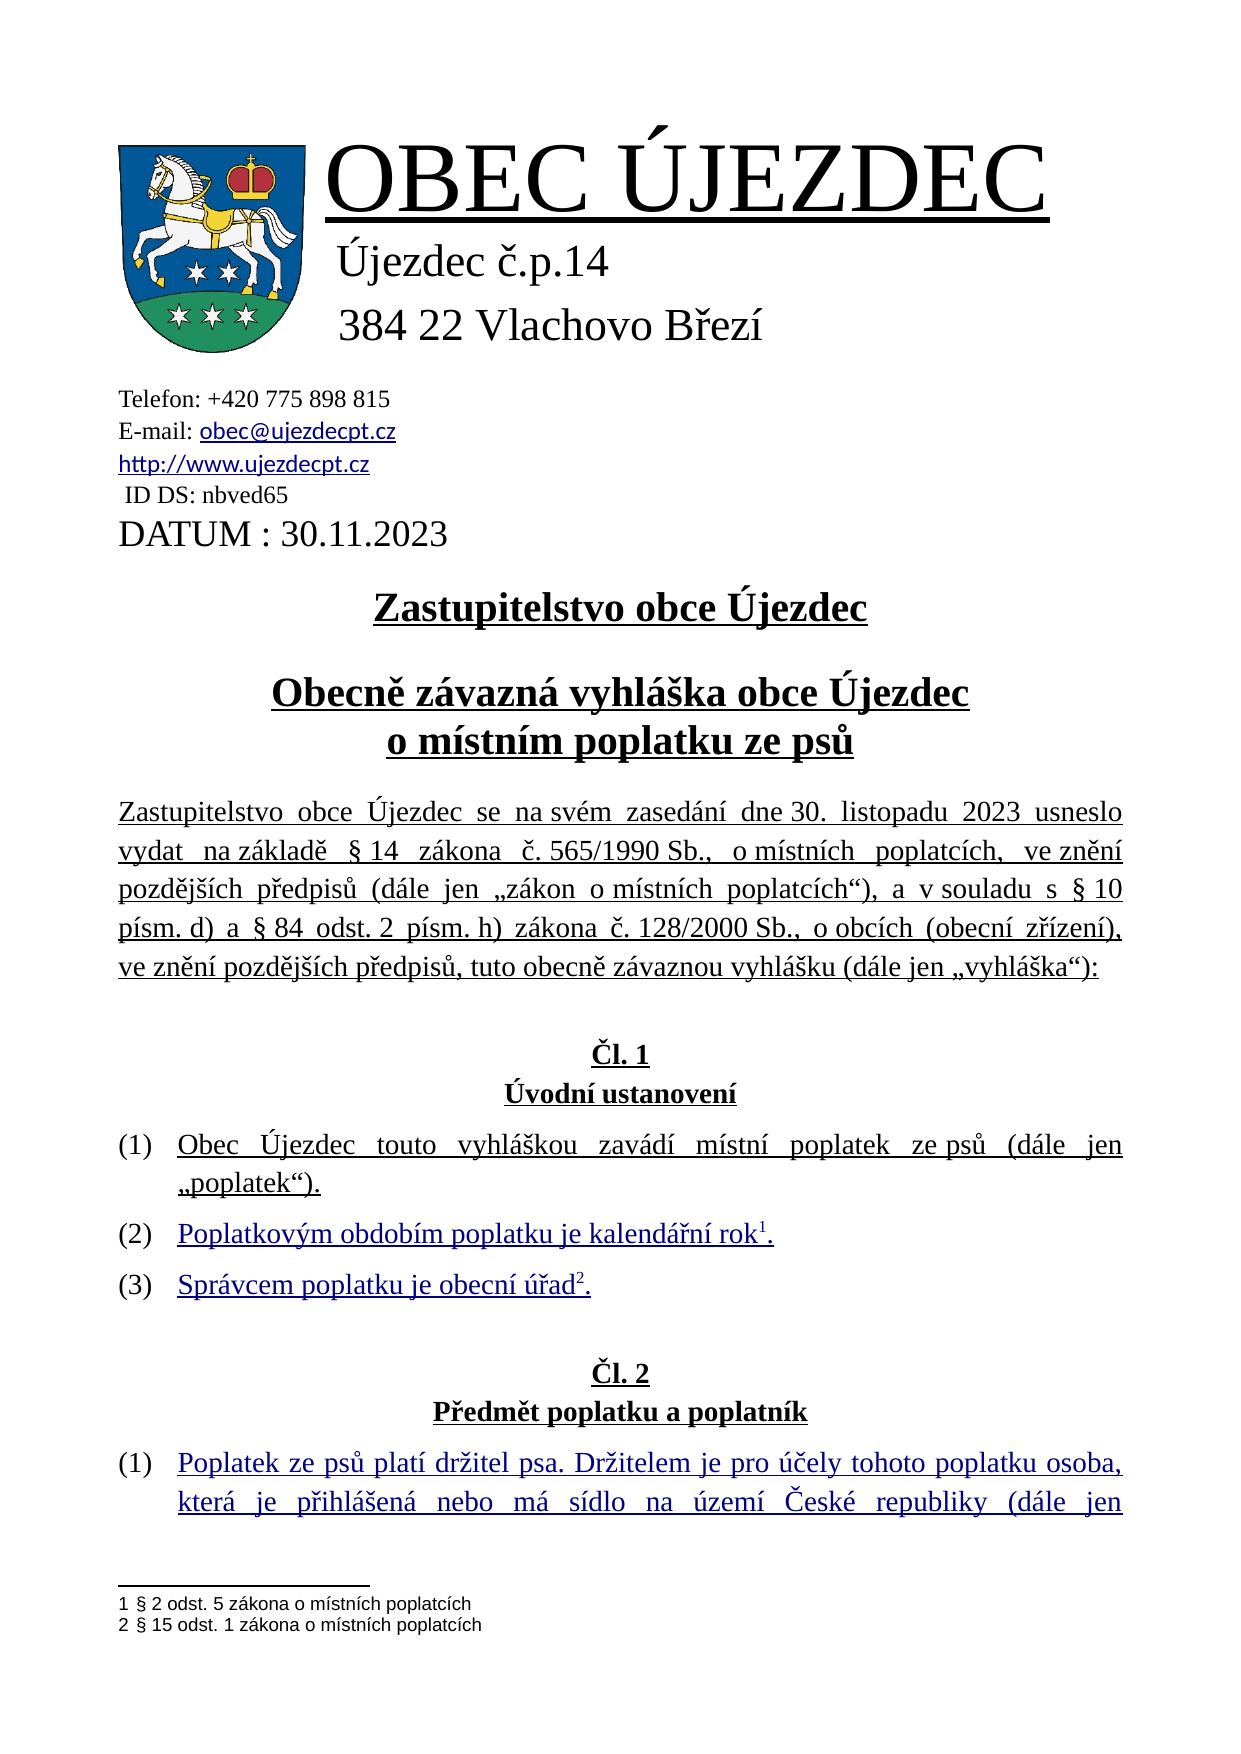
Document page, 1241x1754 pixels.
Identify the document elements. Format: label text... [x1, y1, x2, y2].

text písm. d) a § 84 odst. 2 písm. h) zákona č. 128/2000 Sb., o obcích (obecní zřízení), [118, 902, 1122, 939]
subtitle Obecně závazná vyhláška obce Újezdec o místním poplatku ze psů [118, 667, 1122, 763]
text http://www.ujezdecpt.cz [118, 448, 1122, 478]
list Správcem poplatku je obecní úřad. [118, 1267, 1122, 1301]
text Újezdec č.p.14 [306, 233, 1122, 286]
text ID DS: nbved65 [118, 480, 1122, 509]
list Poplatek ze psů platí držitel psa. Držitelem je pro účely tohoto poplatku osoba, která je přihlášená nebo má sídlo na území České republiky (dále jen [118, 1446, 1122, 1518]
subtitle Čl. 1 Úvodní ustanovení [118, 1037, 1122, 1109]
text pozdějších předpisů (dále jen „zákon o místních poplatcích“), a v souladu s § 10 [118, 864, 1122, 901]
text Telefon: +420 775 898 815 [118, 384, 1122, 413]
text ve znění pozdějších předpisů, tuto obecně závaznou vyhlášku (dále jen „vyhláška“): [118, 941, 1122, 982]
text E-mail: obec@ujezdecpt.cz [118, 415, 1122, 446]
list § 15 odst. 1 zákona o místních poplatcích [118, 1614, 1122, 1635]
text OBEC ÚJEZDEC [118, 118, 1122, 233]
list Poplatkovým obdobím poplatku je kalendářní rok. [118, 1216, 1122, 1250]
subtitle Čl. 2 Předmět poplatku a poplatník [118, 1356, 1122, 1428]
text DATUM : 30.11.2023 [118, 511, 1122, 554]
text vydat na základě § 14 zákona č. 565/1990 Sb., o místních poplatcích, ve znění [118, 825, 1122, 862]
list § 2 odst. 5 zákona o místních poplatcích [118, 1592, 1122, 1614]
picture [118, 145, 306, 353]
list Obec Újezdec touto vyhláškou zavádí místní poplatek ze psů (dále jen „poplatek“). [118, 1127, 1122, 1199]
title Zastupitelstvo obce Újezdec [118, 582, 1122, 630]
text 384 22 Vlachovo Březí [118, 289, 1122, 382]
text Zastupitelstvo obce Újezdec se na svém zasedání dne 30. listopadu 2023 usneslo [118, 794, 1122, 824]
